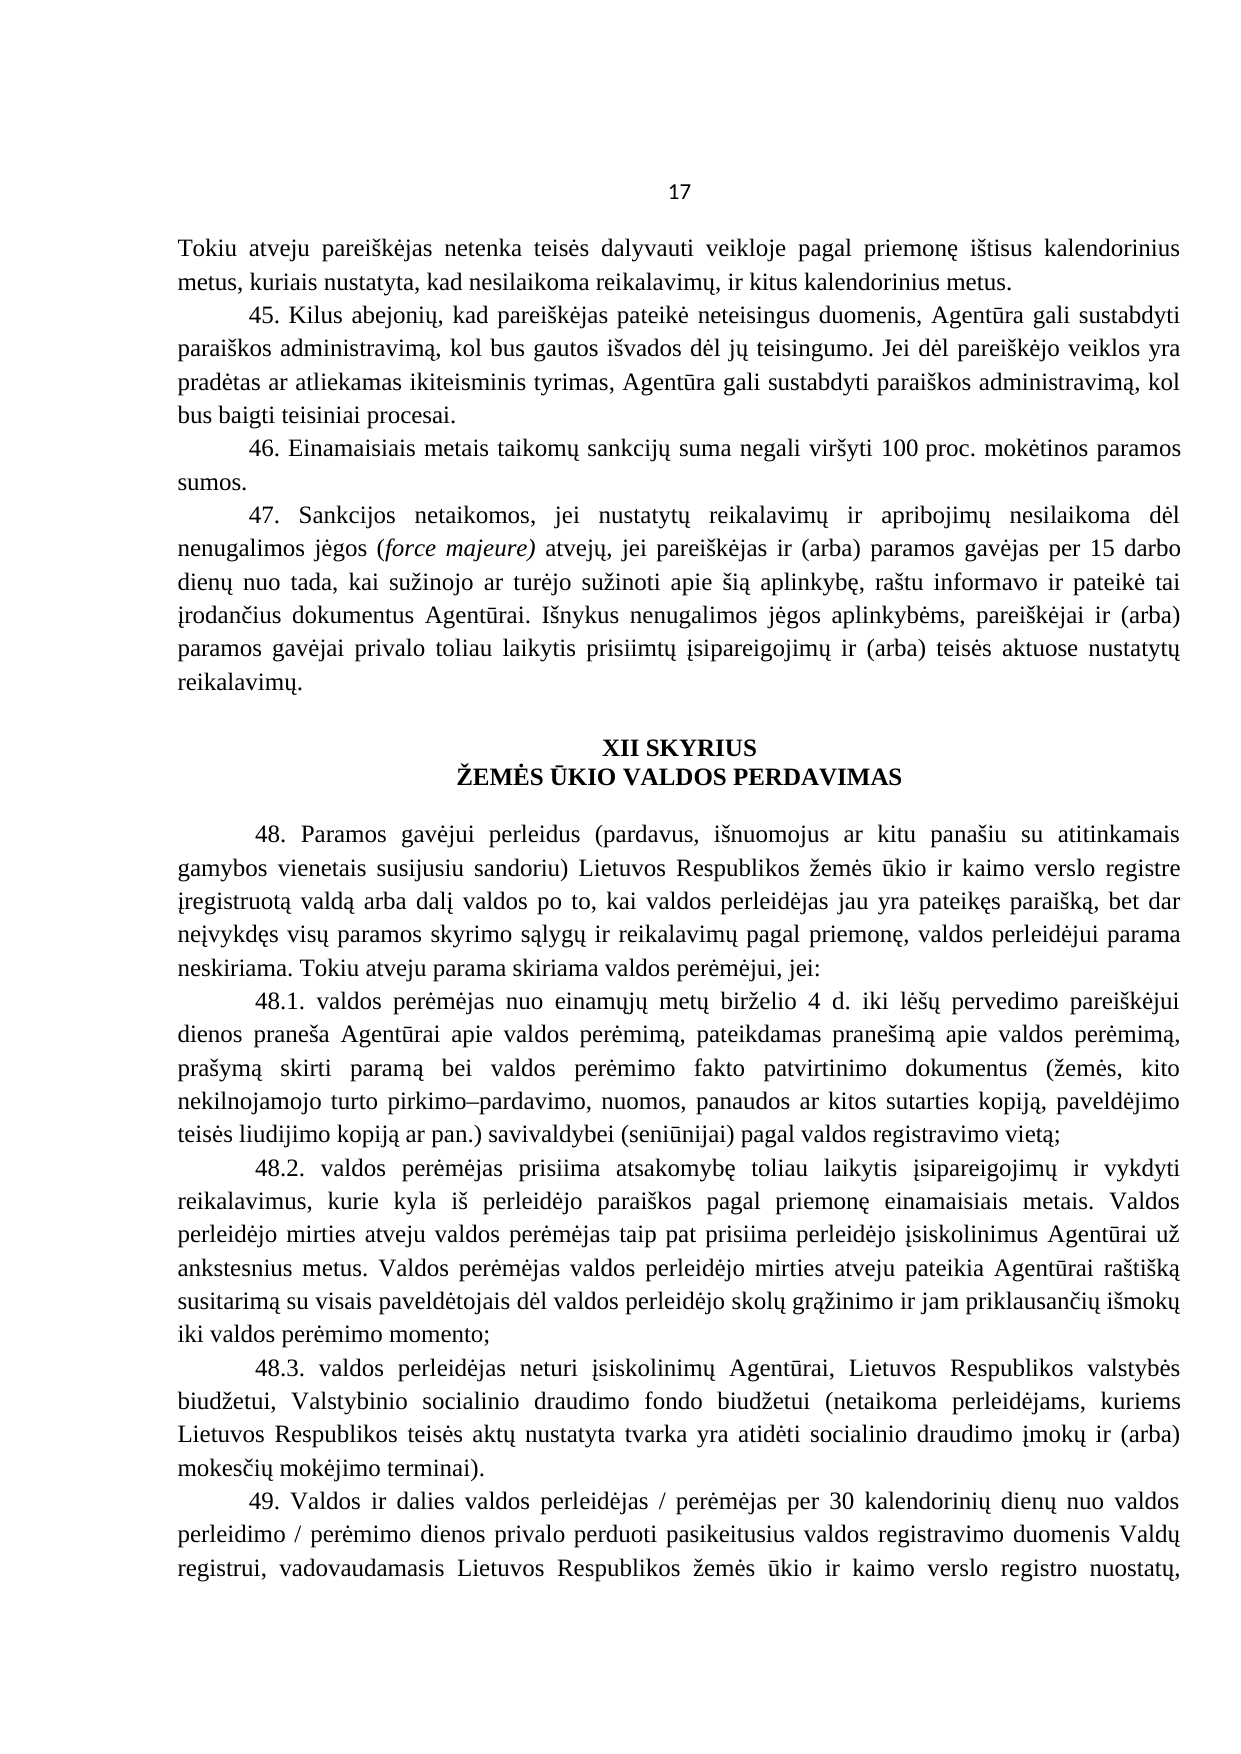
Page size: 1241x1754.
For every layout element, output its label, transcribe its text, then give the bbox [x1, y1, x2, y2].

text 45. Kilus abejonių, kad pareiškėjas pateikė neteisingus duomenis, Agentūra gali sustabdyti paraiškos administravimą, kol bus gautos išvados dėl jų teisingumo. Jei dėl pareiškėjo veiklos yra pradėtas ar atliekamas ikiteisminis tyrimas, Agentūra gali sustabdyti paraiškos administravimą, kol bus baigti teisiniai procesai. [177, 300, 1181, 429]
text 48.2. valdos perėmėjas prisiima atsakomybę toliau laikytis įsipareigojimų ir vykdyti reikalavimus, kurie kyla iš perleidėjo paraiškos pagal priemonę einamaisiais metais. Valdos perleidėjo mirties atveju valdos perėmėjas taip pat prisiima perleidėjo įsiskolinimus Agentūrai už ankstesnius metus. Valdos perėmėjas valdos perleidėjo mirties atveju pateikia Agentūrai raštišką susitarimą su visais paveldėtojais dėl valdos perleidėjo skolų grąžinimo ir jam priklausančių išmokų iki valdos perėmimo momento; [177, 1153, 1181, 1348]
text 48.3. valdos perleidėjas neturi įsiskolinimų Agentūrai, Lietuvos Respublikos valstybės biudžetui, Valstybinio socialinio draudimo fondo biudžetui (netaikoma perleidėjams, kuriems Lietuvos Respublikos teisės aktų nustatyta tvarka yra atidėti socialinio draudimo įmokų ir (arba) mokesčių mokėjimo terminai). [177, 1353, 1181, 1482]
text 46. Einamaisiais metais taikomų sankcijų suma negali viršyti 100 proc. mokėtinos paramos sumos. [177, 433, 1181, 495]
text 48.1. valdos perėmėjas nuo einamųjų metų birželio 4 d. iki lėšų pervedimo pareiškėjui dienos praneša Agentūrai apie valdos perėmimą, pateikdamas pranešimą apie valdos perėmimą, prašymą skirti paramą bei valdos perėmimo fakto patvirtinimo dokumentus (žemės, kito nekilnojamojo turto pirkimo–pardavimo, nuomos, panaudos ar kitos sutarties kopiją, paveldėjimo teisės liudijimo kopiją ar pan.) savivaldybei (seniūnijai) pagal valdos registravimo vietą; [177, 986, 1181, 1148]
text Tokiu atveju pareiškėjas netenka teisės dalyvauti veikloje pagal priemonę ištisus kalendorinius metus, kuriais nustatyta, kad nesilaikoma reikalavimų, ir kitus kalendorinius metus. [177, 233, 1181, 295]
text XII SKYRIUS [177, 733, 1181, 762]
text ŽEMĖS ŪKIO VALDOS PERDAVIMAS [177, 762, 1181, 791]
text 49. Valdos ir dalies valdos perleidėjas / perėmėjas per 30 kalendorinių dienų nuo valdos perleidimo / perėmimo dienos privalo perduoti pasikeitusius valdos registravimo duomenis Valdų registrui, vadovaudamasis Lietuvos Respublikos žemės ūkio ir kaimo verslo registro nuostatų, [177, 1486, 1181, 1582]
text 47. Sankcijos netaikomos, jei nustatytų reikalavimų ir apribojimų nesilaikoma dėl nenugalimos jėgos (force majeure) atvejų, jei pareiškėjas ir (arba) paramos gavėjas per 15 darbo dienų nuo tada, kai sužinojo ar turėjo sužinoti apie šią aplinkybę, raštu informavo ir pateikė tai įrodančius dokumentus Agentūrai. Išnykus nenugalimos jėgos aplinkybėms, pareiškėjai ir (arba) paramos gavėjai privalo toliau laikytis prisiimtų įsipareigojimų ir (arba) teisės aktuose nustatytų reikalavimų. [177, 500, 1181, 695]
text 48. Paramos gavėjui perleidus (pardavus, išnuomojus ar kitu panašiu su atitinkamais gamybos vienetais susijusiu sandoriu) Lietuvos Respublikos žemės ūkio ir kaimo verslo registre įregistruotą valdą arba dalį valdos po to, kai valdos perleidėjas jau yra pateikęs paraišką, bet dar neįvykdęs visų paramos skyrimo sąlygų ir reikalavimų pagal priemonę, valdos perleidėjui parama neskiriama. Tokiu atveju parama skiriama valdos perėmėjui, jei: [177, 819, 1181, 982]
